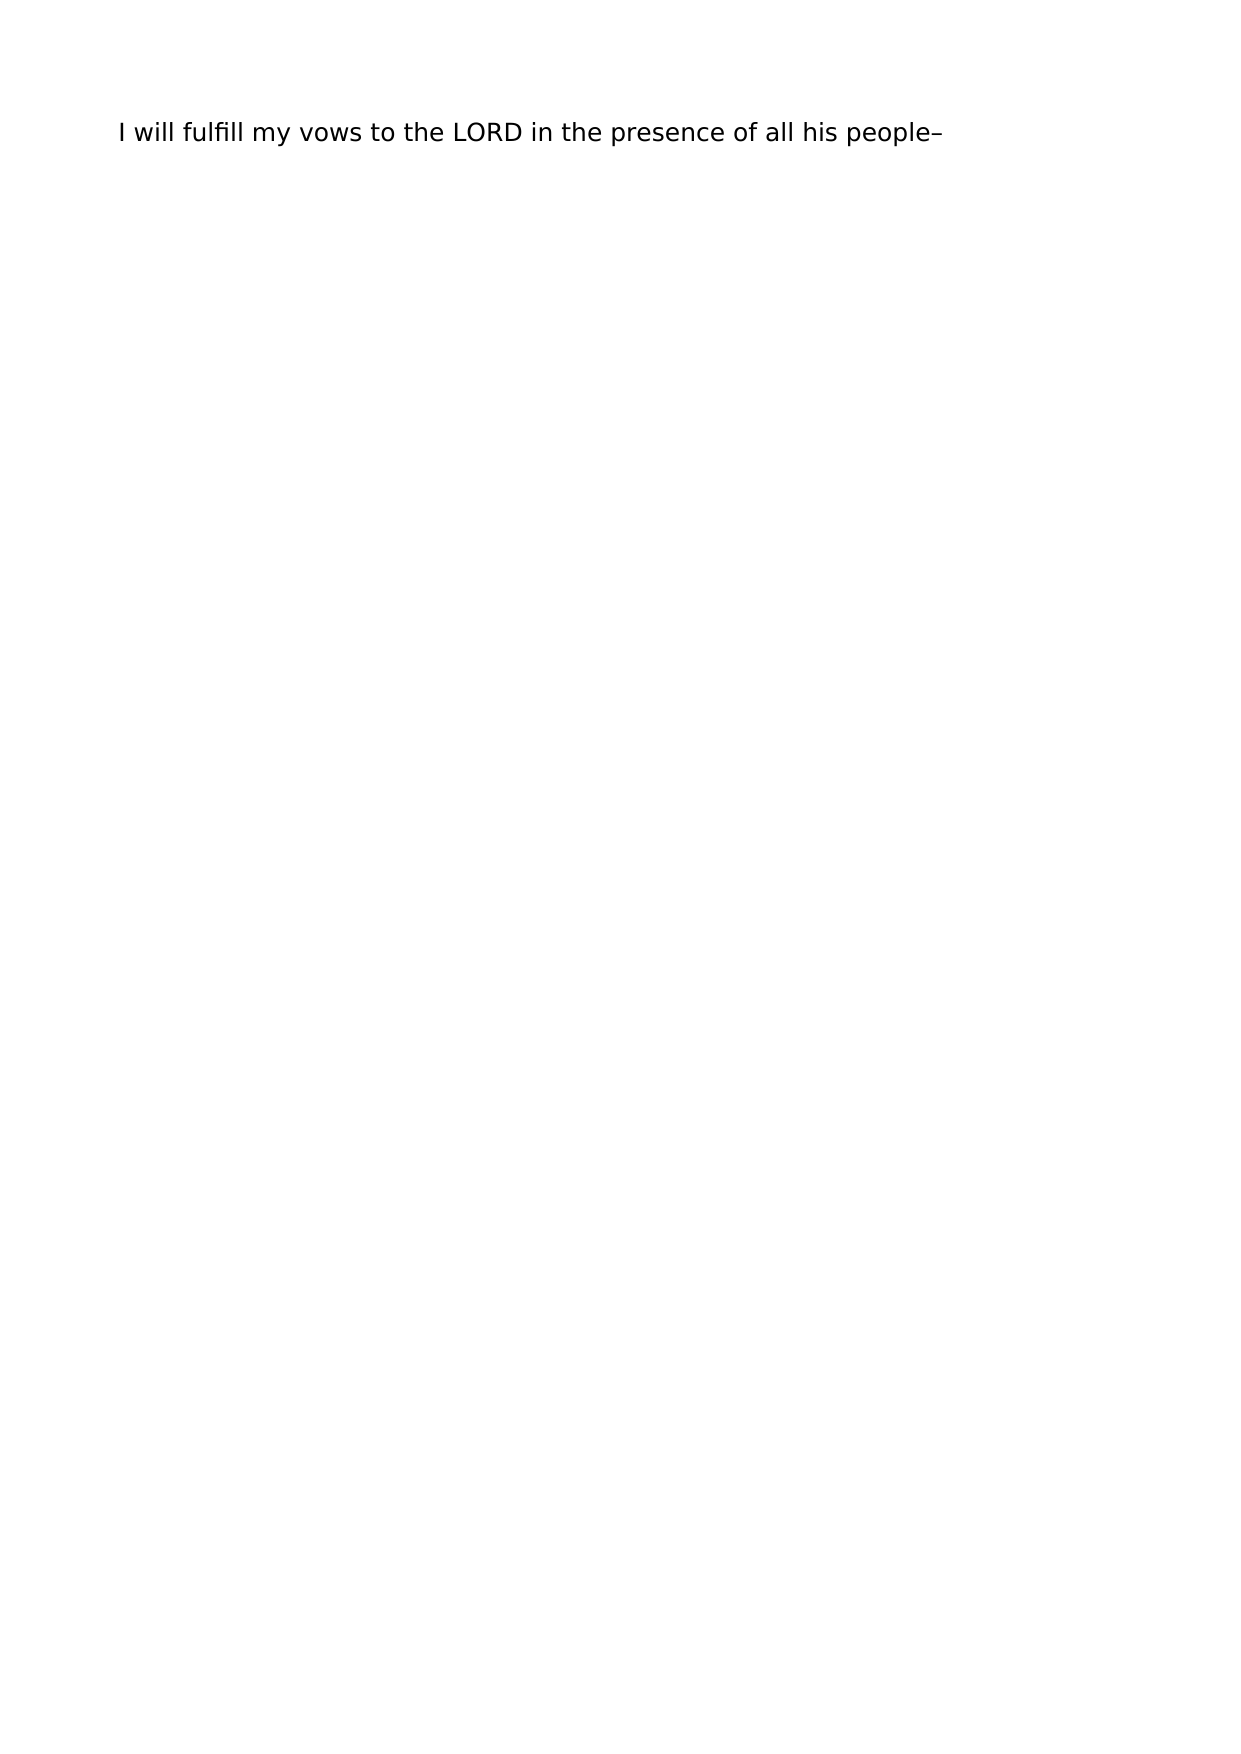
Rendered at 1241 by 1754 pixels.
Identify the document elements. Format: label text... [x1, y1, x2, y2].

text I will fulfill my vows to the LORD in the presence of all his people– [118, 118, 1122, 147]
